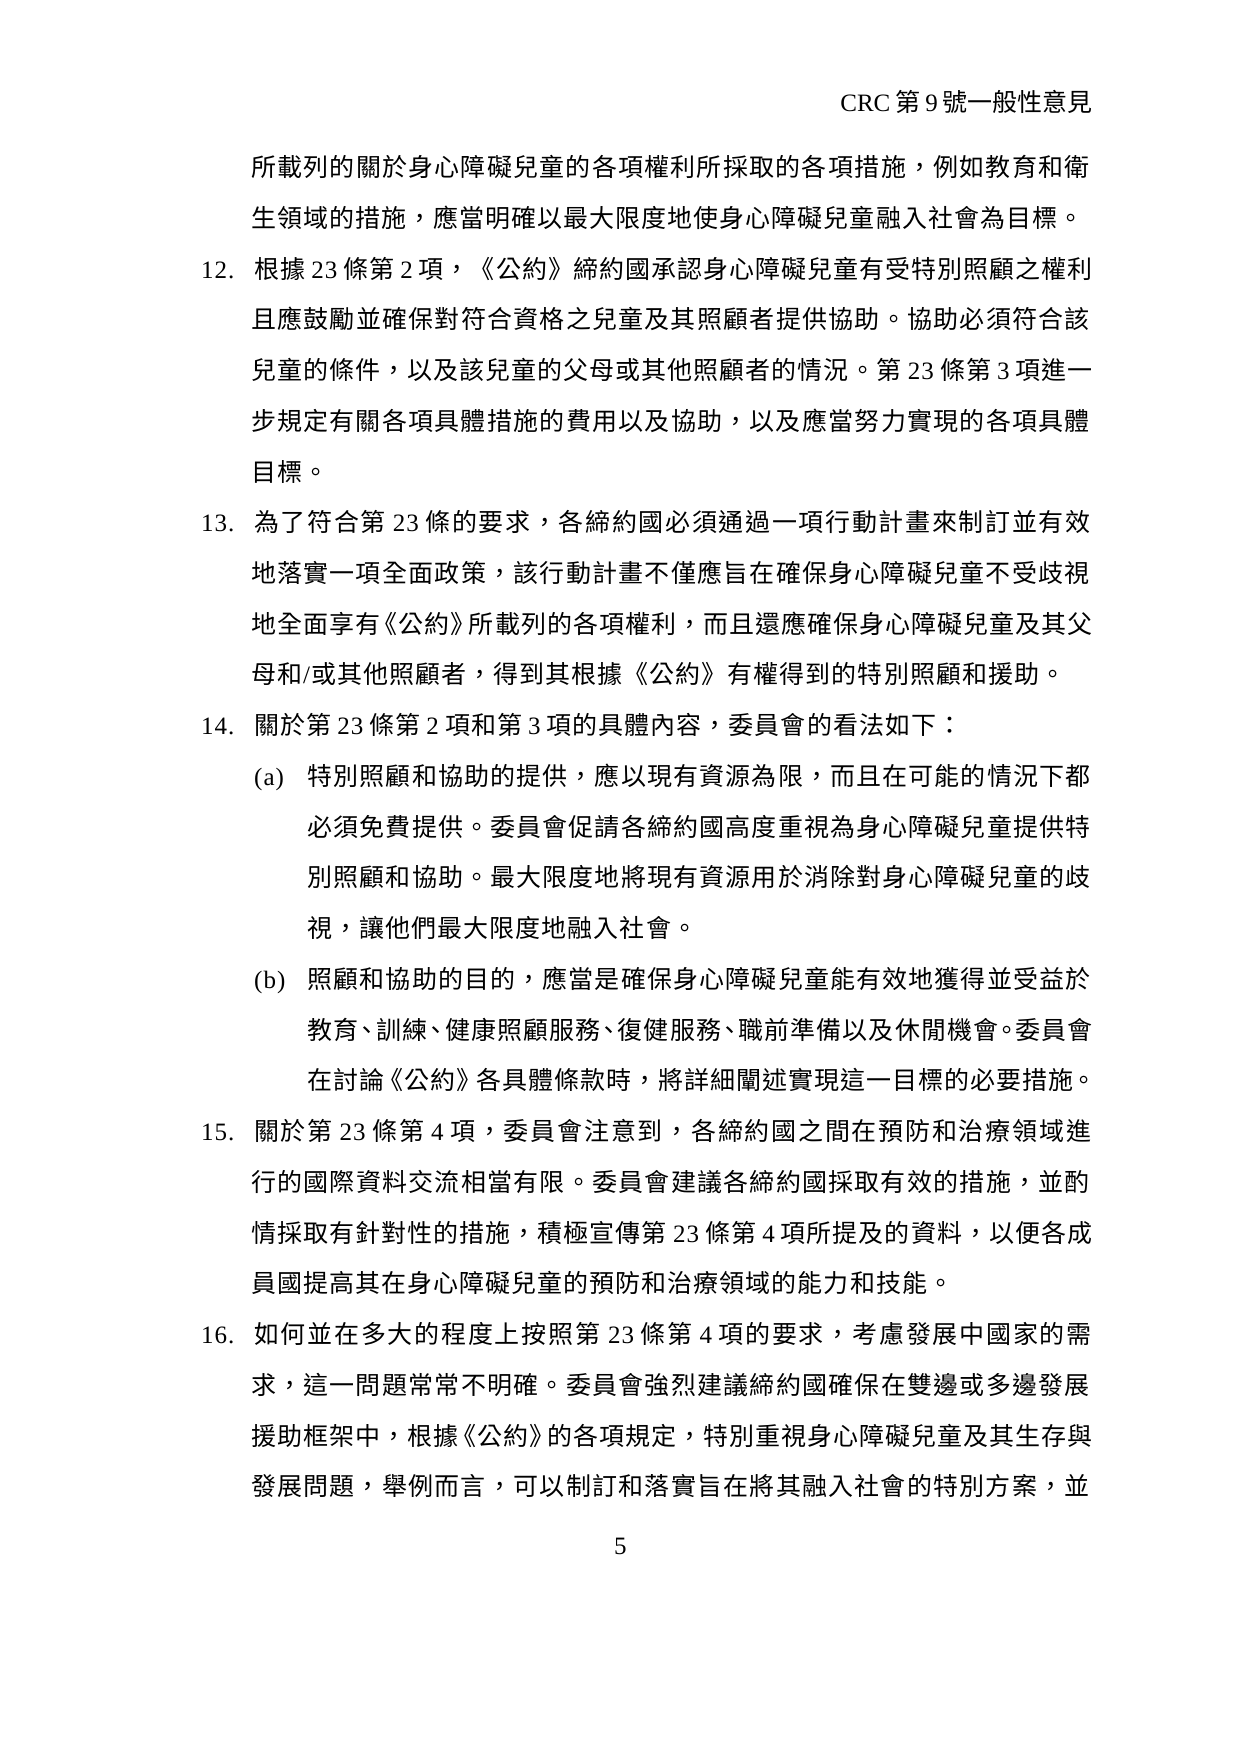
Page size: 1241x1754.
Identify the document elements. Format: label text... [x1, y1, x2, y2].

list 為了符合第23條的要求，各締約國必須通過一項行動計畫來制訂並有效地落實一項全面政策，該行動計畫不僅應旨在確保身心障礙兒童不受歧視地全面享有《公約》所載列的各項權利，而且還應確保身心障礙兒童及其父母和/或其他照顧者，得到其根據《公約》有權得到的特別照顧和援助。 [201, 503, 1092, 691]
list 第23條第1項應當視為執行《公約》有關身心障礙兒童規定的主要原則：應於確保其尊嚴、促進其自立、有利於其積極參與社會環境下，享有完整與一般之生活。各締約國應當針對這一目標，採取實現身心障礙兒童各項權利的措施。該款的核心信息是，身心障礙兒童應當融入社會。為落實《公約》所載列的關於身心障礙兒童的各項權利所採取的各項措施，例如教育和衛生領域的措施，應當明確以最大限度地使身心障礙兒童融入社會為目標。 [201, 148, 1092, 235]
list 關於第23條第4項，委員會注意到，各締約國之間在預防和治療領域進行的國際資料交流相當有限。委員會建議各締約國採取有效的措施，並酌情採取有針對性的措施，積極宣傳第23條第4項所提及的資料，以便各成員國提高其在身心障礙兒童的預防和治療領域的能力和技能。 [201, 1112, 1092, 1300]
list 關於第23條第2項和第3項的具體內容，委員會的看法如下： [201, 706, 1092, 742]
list 根據23條第2項，《公約》締約國承認身心障礙兒童有受特別照顧之權利，且應鼓勵並確保對符合資格之兒童及其照顧者提供協助。協助必須符合該兒童的條件，以及該兒童的父母或其他照顧者的情況。第23條第3項進一步規定有關各項具體措施的費用以及協助，以及應當努力實現的各項具體目標。 [201, 249, 1092, 488]
list 照顧和協助的目的，應當是確保身心障礙兒童能有效地獲得並受益於教育、訓練、健康照顧服務、復健服務、職前準備以及休閒機會。委員會在討論《公約》各具體條款時，將詳細闡述實現這一目標的必要措施。 [254, 959, 1092, 1097]
list 特別照顧和協助的提供，應以現有資源為限，而且在可能的情況下都必須免費提供。委員會促請各締約國高度重視為身心障礙兒童提供特別照顧和協助。最大限度地將現有資源用於消除對身心障礙兒童的歧視，讓他們最大限度地融入社會。 [254, 756, 1092, 945]
list 如何並在多大的程度上按照第23條第4項的要求，考慮發展中國家的需求，這一問題常常不明確。委員會強烈建議締約國確保在雙邊或多邊發展援助框架中，根據《公約》的各項規定，特別重視身心障礙兒童及其生存與發展問題，舉例而言，可以制訂和落實旨在將其融入社會的特別方案，並 [201, 1314, 1092, 1503]
